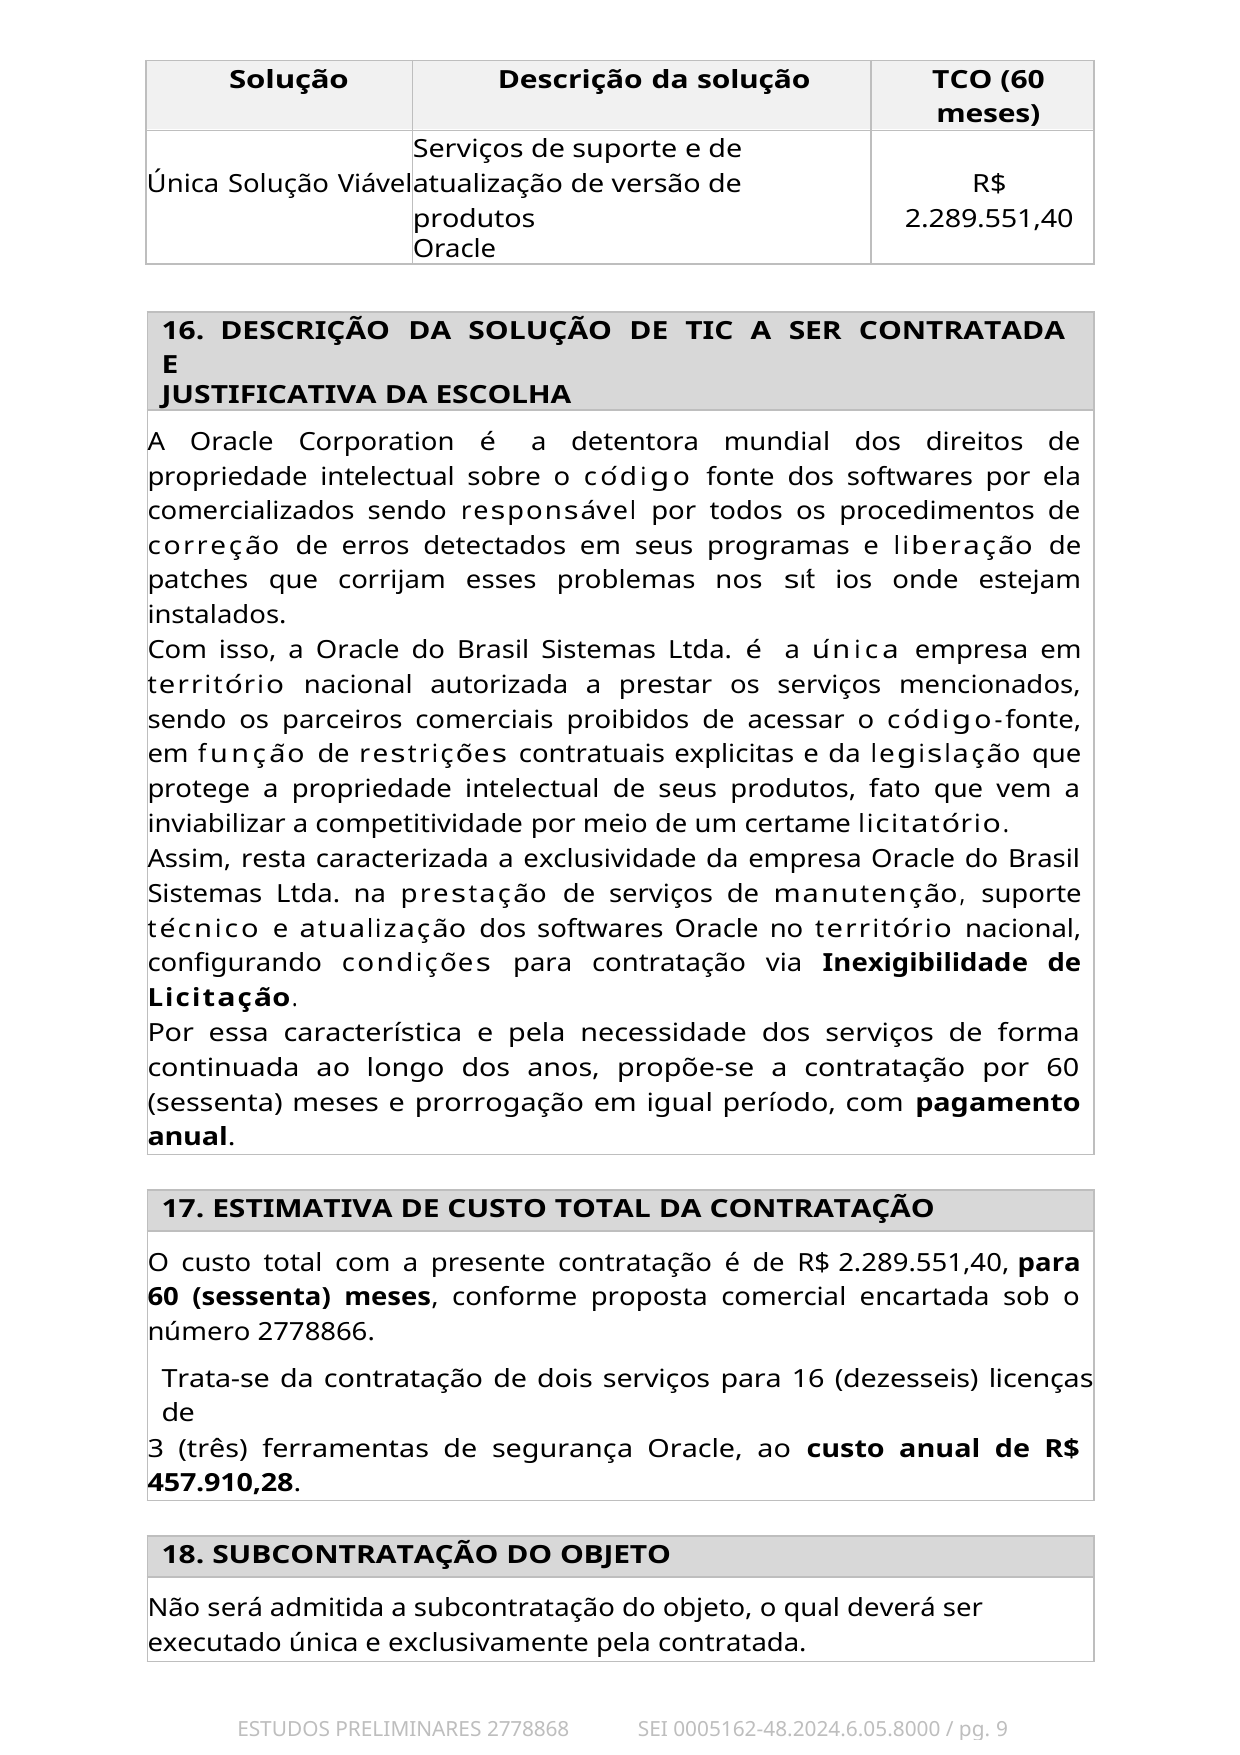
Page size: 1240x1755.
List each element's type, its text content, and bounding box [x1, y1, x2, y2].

table_cell O custo total com a presente contratação é de R$ 2.289.551,40, para 60 (sessenta) meses, conforme proposta comercial encartada sob o número 2778866. Trata-se da contratação de dois serviços para 16 (dezesseis) licenças de 3 (três) ferramentas de segurança Oracle, ao custo anual de R$ 457.910,28. [148, 1232, 1093, 1499]
table_header Descrição da solução [413, 61, 870, 129]
table_header 16. DESCRIÇÃO DA SOLUÇÃO DE TIC A SER CONTRATADA E JUSTIFICATIVA DA ESCOLHA [148, 313, 1093, 409]
table_cell A Oracle Corporation é a detentora mundial dos direitos de propriedade intelectual sobre o código fonte dos softwares por ela comercializados sendo responsável por todos os procedimentos de correção de erros detectados em seus programas e liberação de patches que corrijam esses problemas nos sıt́ ios onde estejam instalados. Com isso, a Oracle do Brasil Sistemas Ltda. é a única empresa em território nacional autorizada a prestar os serviços mencionados, sendo os parceiros comerciais proibidos de acessar o código-fonte, em função de restrições contratuais explicitas e da legislação que protege a propriedade intelectual de seus produtos, fato que vem a inviabilizar a competitividade por meio de um certame licitatório. Assim, resta caracterizada a exclusividade da empresa Oracle do Brasil Sistemas Ltda. na prestação de serviços de manutenção, suporte técnico e atualização dos softwares Oracle no território nacional, configurando condições para contratação via Inexigibilidade de Licitação. Por essa característica e pela necessidade dos serviços de forma continuada ao longo dos anos, propõe-se a contratação por 60 (sessenta) meses e prorrogação em igual período, com pagamento anual. [148, 411, 1093, 1153]
table_cell R$ 2.289.551,40 [872, 131, 1093, 263]
table_cell Serviços de suporte e de atualização de versão de produtos Oracle [413, 131, 870, 263]
table_header TCO (60 meses) [872, 61, 1093, 129]
table_header 18. SUBCONTRATAÇÃO DO OBJETO [148, 1537, 1093, 1576]
table_cell Única Solução Viável [147, 131, 412, 263]
table_header 17. ESTIMATIVA DE CUSTO TOTAL DA CONTRATAÇÃO [148, 1191, 1093, 1230]
table_cell Não será admitida a subcontratação do objeto, o qual deverá ser executado única e exclusivamente pela contratada. [148, 1578, 1093, 1661]
table_header Solução [147, 61, 412, 129]
